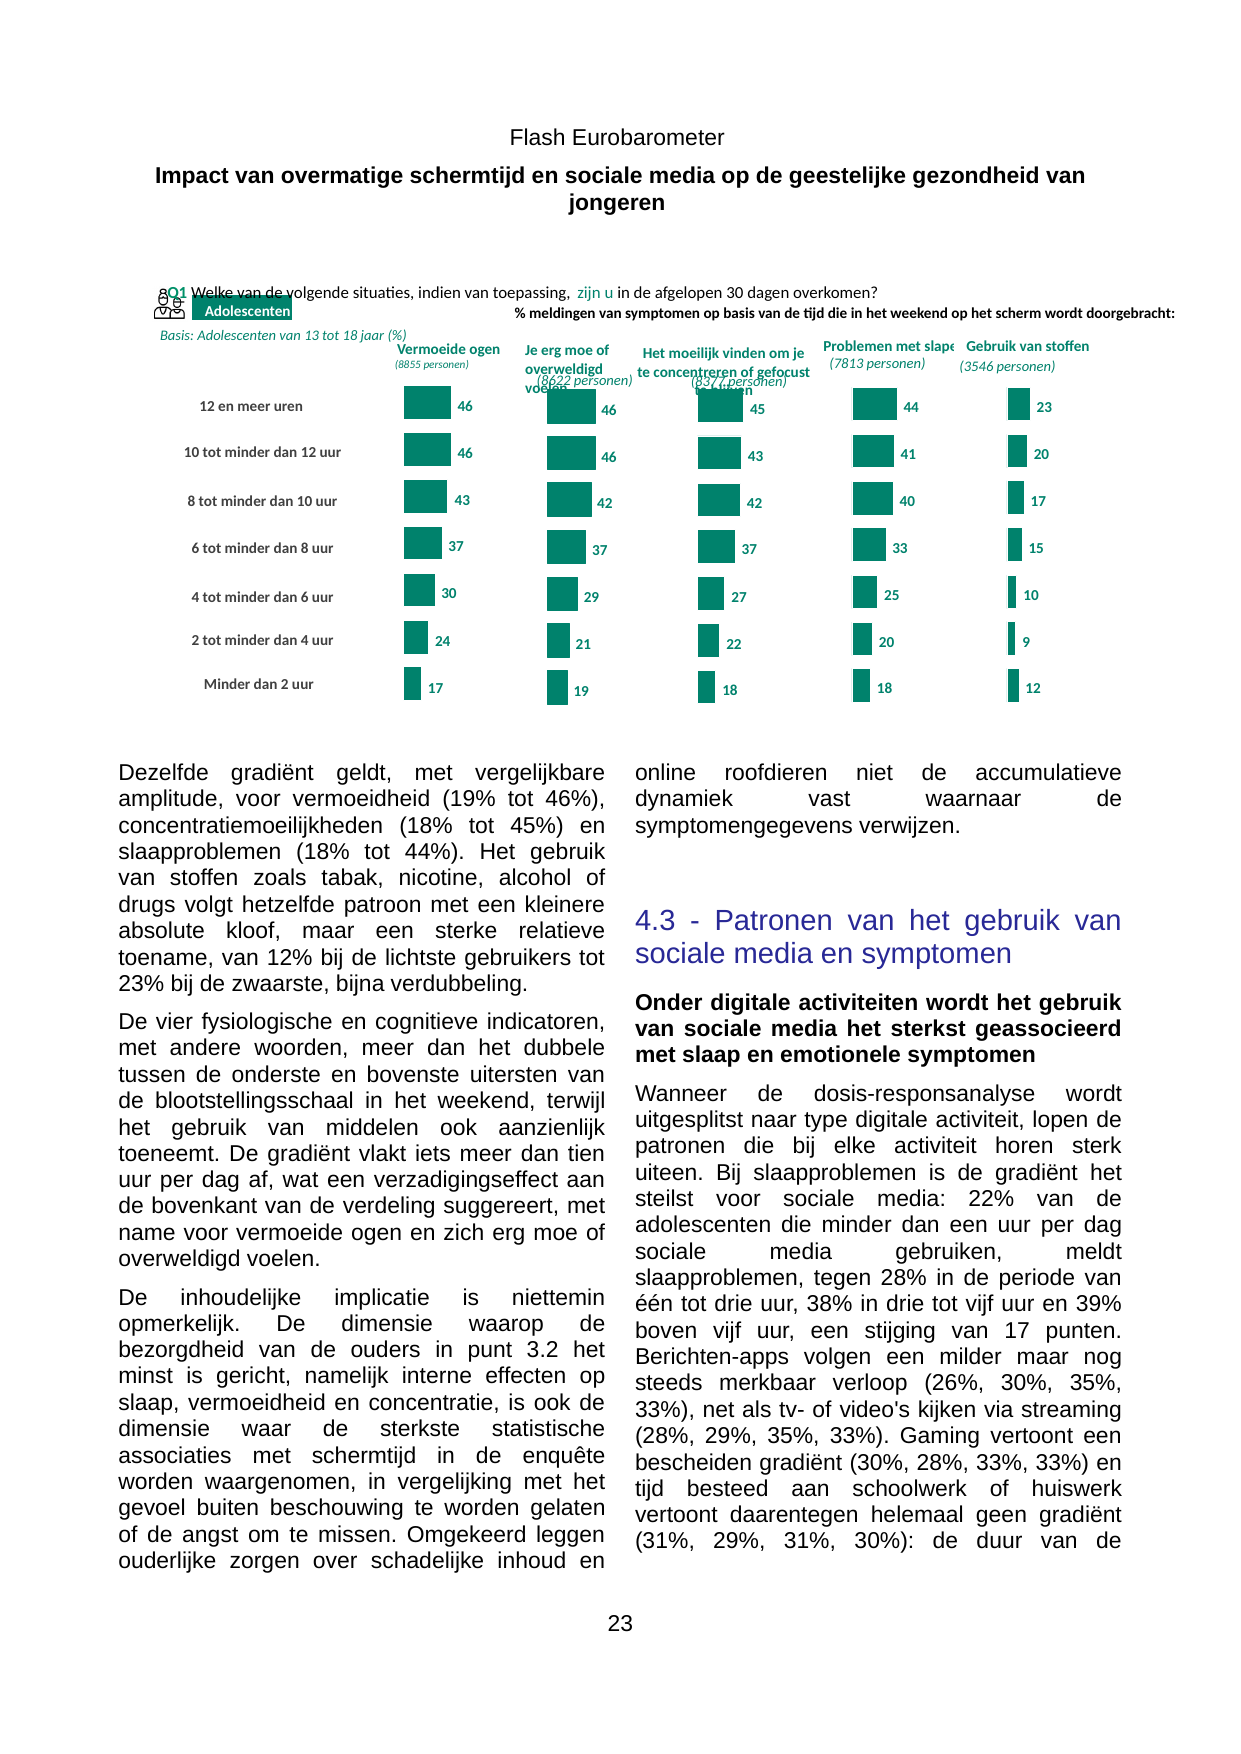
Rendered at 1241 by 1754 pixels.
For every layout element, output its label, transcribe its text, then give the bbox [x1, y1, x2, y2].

text Onder digitale activiteiten wordt het gebruik van sociale media het sterkst geassocieerd met slaap en emotionele symptomen [635, 988, 1122, 1068]
text De vier fysiologische en cognitieve indicatoren, met andere woorden, meer dan het dubbele tussen de onderste en bovenste uitersten van de blootstellingsschaal in het weekend, terwijl het gebruik van middelen ook aanzienlijk toeneemt. De gradiënt vlakt iets meer dan tien uur per dag af, wat een verzadigingseffect aan de bovenkant van de verdeling suggereert, met name voor vermoeide ogen en zich erg moe of overweldigd voelen. [118, 1008, 605, 1272]
subtitle 4.3 - Patronen van het gebruik van sociale media en symptomen [635, 903, 1122, 970]
text De inhoudelijke implicatie is niettemin opmerkelijk. De dimensie waarop de bezorgdheid van de ouders in punt 3.2 het minst is gericht, namelijk interne effecten op slaap, vermoeidheid en concentratie, is ook de dimensie waar de sterkste statistische associaties met schermtijd in de enquête worden waargenomen, in vergelijking met het gevoel buiten beschouwing te worden gelaten of de angst om te missen. Omgekeerd leggen ouderlijke zorgen over schadelijke inhoud en online roofdieren niet de accumulatieve dynamiek vast waarnaar de symptomengegevens verwijzen. [635, 250, 1122, 838]
text De inhoudelijke implicatie is niettemin opmerkelijk. De dimensie waarop de bezorgdheid van de ouders in punt 3.2 het minst is gericht, namelijk interne effecten op slaap, vermoeidheid en concentratie, is ook de dimensie waar de sterkste statistische associaties met schermtijd in de enquête worden waargenomen, in vergelijking met het gevoel buiten beschouwing te worden gelaten of de angst om te missen. Omgekeerd leggen ouderlijke zorgen over schadelijke inhoud en online roofdieren niet de accumulatieve dynamiek vast waarnaar de symptomengegevens verwijzen. [118, 1283, 605, 1573]
picture [152, 286, 188, 322]
text Dezelfde gradiënt geldt, met vergelijkbare amplitude, voor vermoeidheid (19% tot 46%), concentratiemoeilijkheden (18% tot 45%) en slaapproblemen (18% tot 44%). Het gebruik van stoffen zoals tabak, nicotine, alcohol of drugs volgt hetzelfde patroon met een kleinere absolute kloof, maar een sterke relatieve toename, van 12% bij de lichtste gebruikers tot 23% bij de zwaarste, bijna verdubbeling. [118, 250, 605, 996]
text Wanneer de dosis-responsanalyse wordt uitgesplitst naar type digitale activiteit, lopen de patronen die bij elke activiteit horen sterk uiteen. Bij slaapproblemen is de gradiënt het steilst voor sociale media: 22% van de adolescenten die minder dan een uur per dag sociale media gebruiken, meldt slaapproblemen, tegen 28% in de periode van één tot drie uur, 38% in drie tot vijf uur en 39% boven vijf uur, een stijging van 17 punten. Berichten-apps volgen een milder maar nog steeds merkbaar verloop (26%, 30%, 35%, 33%), net als tv- of video's kijken via streaming (28%, 29%, 35%, 33%). Gaming vertoont een bescheiden gradiënt (30%, 28%, 33%, 33%) en tijd besteed aan schoolwerk of huiswerk vertoont daarentegen helemaal geen gradiënt (31%, 29%, 31%, 30%): de duur van de [635, 1079, 1122, 1554]
